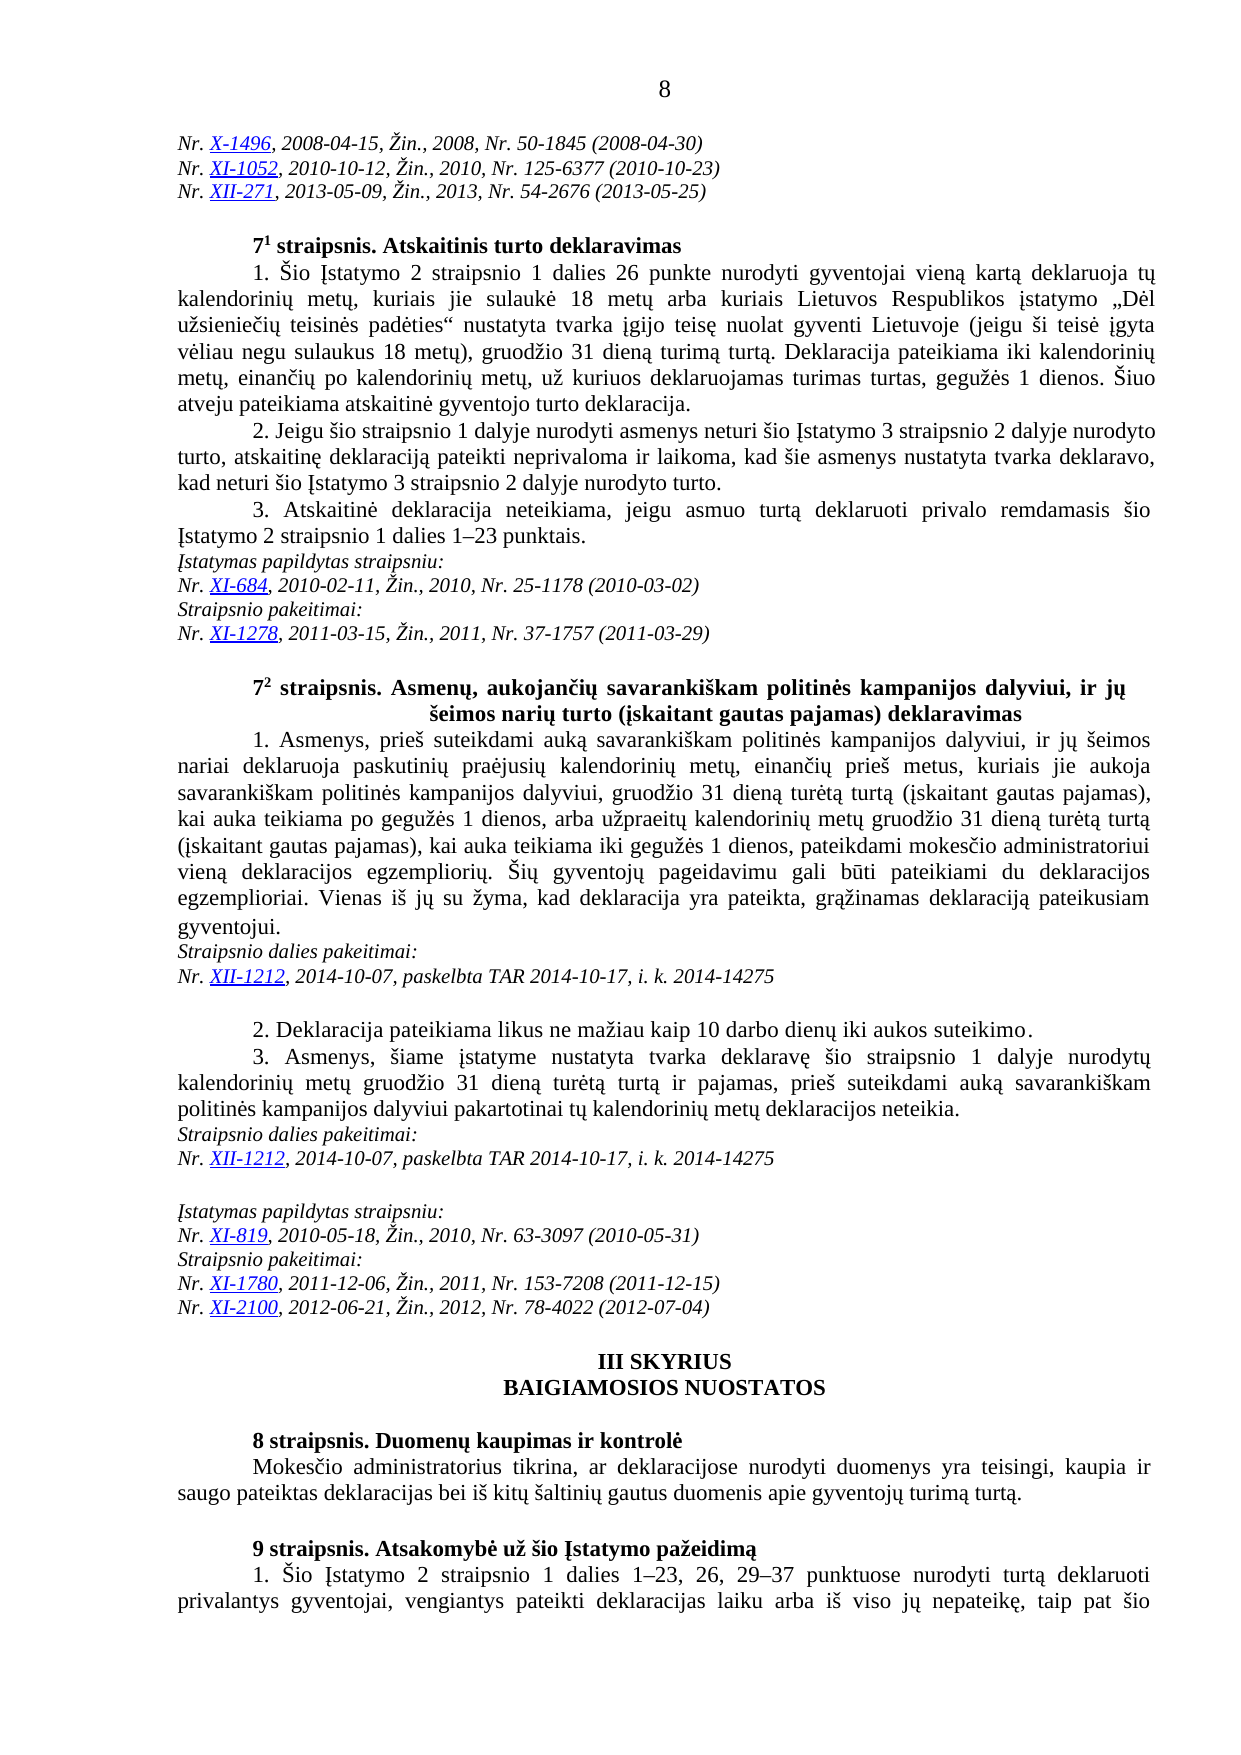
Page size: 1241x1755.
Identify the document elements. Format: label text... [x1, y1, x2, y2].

text 3. Asmenys, šiame įstatyme nustatyta tvarka deklaravę šio straipsnio 1 dalyje nurodytų kalendorinių metų gruodžio 31 dieną turėtą turtą ir pajamas, prieš suteikdami auką savarankiškam politinės kampanijos dalyviui pakartotinai tų kalendorinių metų deklaracijos neteikia. [177, 1043, 1152, 1122]
text 2. Jeigu šio straipsnio 1 dalyje nurodyti asmenys neturi šio Įstatymo 3 straipsnio 2 dalyje nurodyto turto, atskaitinę deklaraciją pateikti neprivaloma ir laikoma, kad šie asmenys nustatyta tvarka deklaravo, kad neturi šio Įstatymo 3 straipsnio 2 dalyje nurodyto turto. [177, 417, 1157, 496]
text Mokesčio administratorius tikrina, ar deklaracijose nurodyti duomenys yra teisingi, kaupia ir saugo pateiktas deklaracijas bei iš kitų šaltinių gautus duomenis apie gyventojų turimą turtą. [177, 1453, 1152, 1506]
text Nr. XI-1780, 2011-12-06, Žin., 2011, Nr. 153-7208 (2011-12-15) [177, 1271, 1152, 1295]
text BAIGIAMOSIOS NUOSTATOS [177, 1374, 1152, 1400]
text Įstatymas papildytas straipsniu: [177, 1199, 1152, 1223]
text Straipsnio pakeitimai: [177, 1247, 1152, 1271]
text 72 straipsnis. Asmenų, aukojančių savarankiškam politinės kampanijos dalyviui, ir jų šeimos narių turto (įskaitant gautas pajamas) deklaravimas [252, 673, 1128, 726]
text 3. Atskaitinė deklaracija neteikiama, jeigu asmuo turtą deklaruoti privalo remdamasis šio Įstatymo 2 straipsnio 1 dalies 1–23 punktais. [177, 496, 1152, 548]
text 1. Asmenys, prieš suteikdami auką savarankiškam politinės kampanijos dalyviui, ir jų šeimos nariai deklaruoja paskutinių praėjusių kalendorinių metų, einančių prieš metus, kuriais jie aukoja savarankiškam politinės kampanijos dalyviui, gruodžio 31 dieną turėtą turtą (įskaitant gautas pajamas), kai auka teikiama po gegužės 1 dienos, arba užpraeitų kalendorinių metų gruodžio 31 dieną turėtą turtą (įskaitant gautas pajamas), kai auka teikiama iki gegužės 1 dienos, pateikdami mokesčio administratoriui vieną deklaracijos egzempliorių. Šių gyventojų pageidavimu gali būti pateikiami du deklaracijos egzemplioriai. Vienas iš jų su žyma, kad deklaracija yra pateikta, grąžinamas deklaraciją pateikusiam gyventojui. [177, 726, 1152, 939]
text Nr. XI-684, 2010-02-11, Žin., 2010, Nr. 25-1178 (2010-03-02) [177, 573, 1152, 597]
text 2. Deklaracija pateikiama likus ne mažiau kaip 10 darbo dienų iki aukos suteikimo. [177, 1016, 1152, 1043]
text 1. Šio Įstatymo 2 straipsnio 1 dalies 26 punkte nurodyti gyventojai vieną kartą deklaruoja tų kalendorinių metų, kuriais jie sulaukė 18 metų arba kuriais Lietuvos Respublikos įstatymo „Dėl užsieniečių teisinės padėties“ nustatyta tvarka įgijo teisę nuolat gyventi Lietuvoje (jeigu ši teisė įgyta vėliau negu sulaukus 18 metų), gruodžio 31 dieną turimą turtą. Deklaracija pateikiama iki kalendorinių metų, einančių po kalendorinių metų, už kuriuos deklaruojamas turimas turtas, gegužės 1 dienos. Šiuo atveju pateikiama atskaitinė gyventojo turto deklaracija. [177, 259, 1157, 417]
text Nr. XI-2100, 2012-06-21, Žin., 2012, Nr. 78-4022 (2012-07-04) [177, 1295, 1152, 1319]
text Straipsnio dalies pakeitimai: [177, 1122, 1152, 1146]
text Įstatymas papildytas straipsniu: [177, 548, 1152, 573]
text Nr. XII-1212, 2014-10-07, paskelbta TAR 2014-10-17, i. k. 2014-14275 [177, 963, 1152, 988]
text 71 straipsnis. Atskaitinis turto deklaravimas [177, 232, 1157, 259]
text Nr. XI-1278, 2011-03-15, Žin., 2011, Nr. 37-1757 (2011-03-29) [177, 621, 1152, 645]
text III SKYRIUS [177, 1348, 1152, 1374]
text Nr. XII-1212, 2014-10-07, paskelbta TAR 2014-10-17, i. k. 2014-14275 [177, 1146, 1152, 1170]
text Nr. XI-819, 2010-05-18, Žin., 2010, Nr. 63-3097 (2010-05-31) [177, 1223, 1152, 1247]
text 1. Šio Įstatymo 2 straipsnio 1 dalies 1–23, 26, 29–37 punktuose nurodyti turtą deklaruoti privalantys gyventojai, vengiantys pateikti deklaracijas laiku arba iš viso jų nepateikę, taip pat šio [177, 1561, 1152, 1614]
text Nr. XI-1052, 2010-10-12, Žin., 2010, Nr. 125-6377 (2010-10-23) [177, 155, 1152, 179]
text Nr. XII-271, 2013-05-09, Žin., 2013, Nr. 54-2676 (2013-05-25) [177, 179, 1152, 203]
text Nr. X-1496, 2008-04-15, Žin., 2008, Nr. 50-1845 (2008-04-30) [177, 131, 1152, 155]
text Straipsnio dalies pakeitimai: [177, 939, 1152, 963]
text Straipsnio pakeitimai: [177, 597, 1152, 621]
text 9 straipsnis. Atsakomybė už šio Įstatymo pažeidimą [177, 1534, 1152, 1561]
text 8 straipsnis. Duomenų kaupimas ir kontrolė [177, 1427, 1152, 1453]
